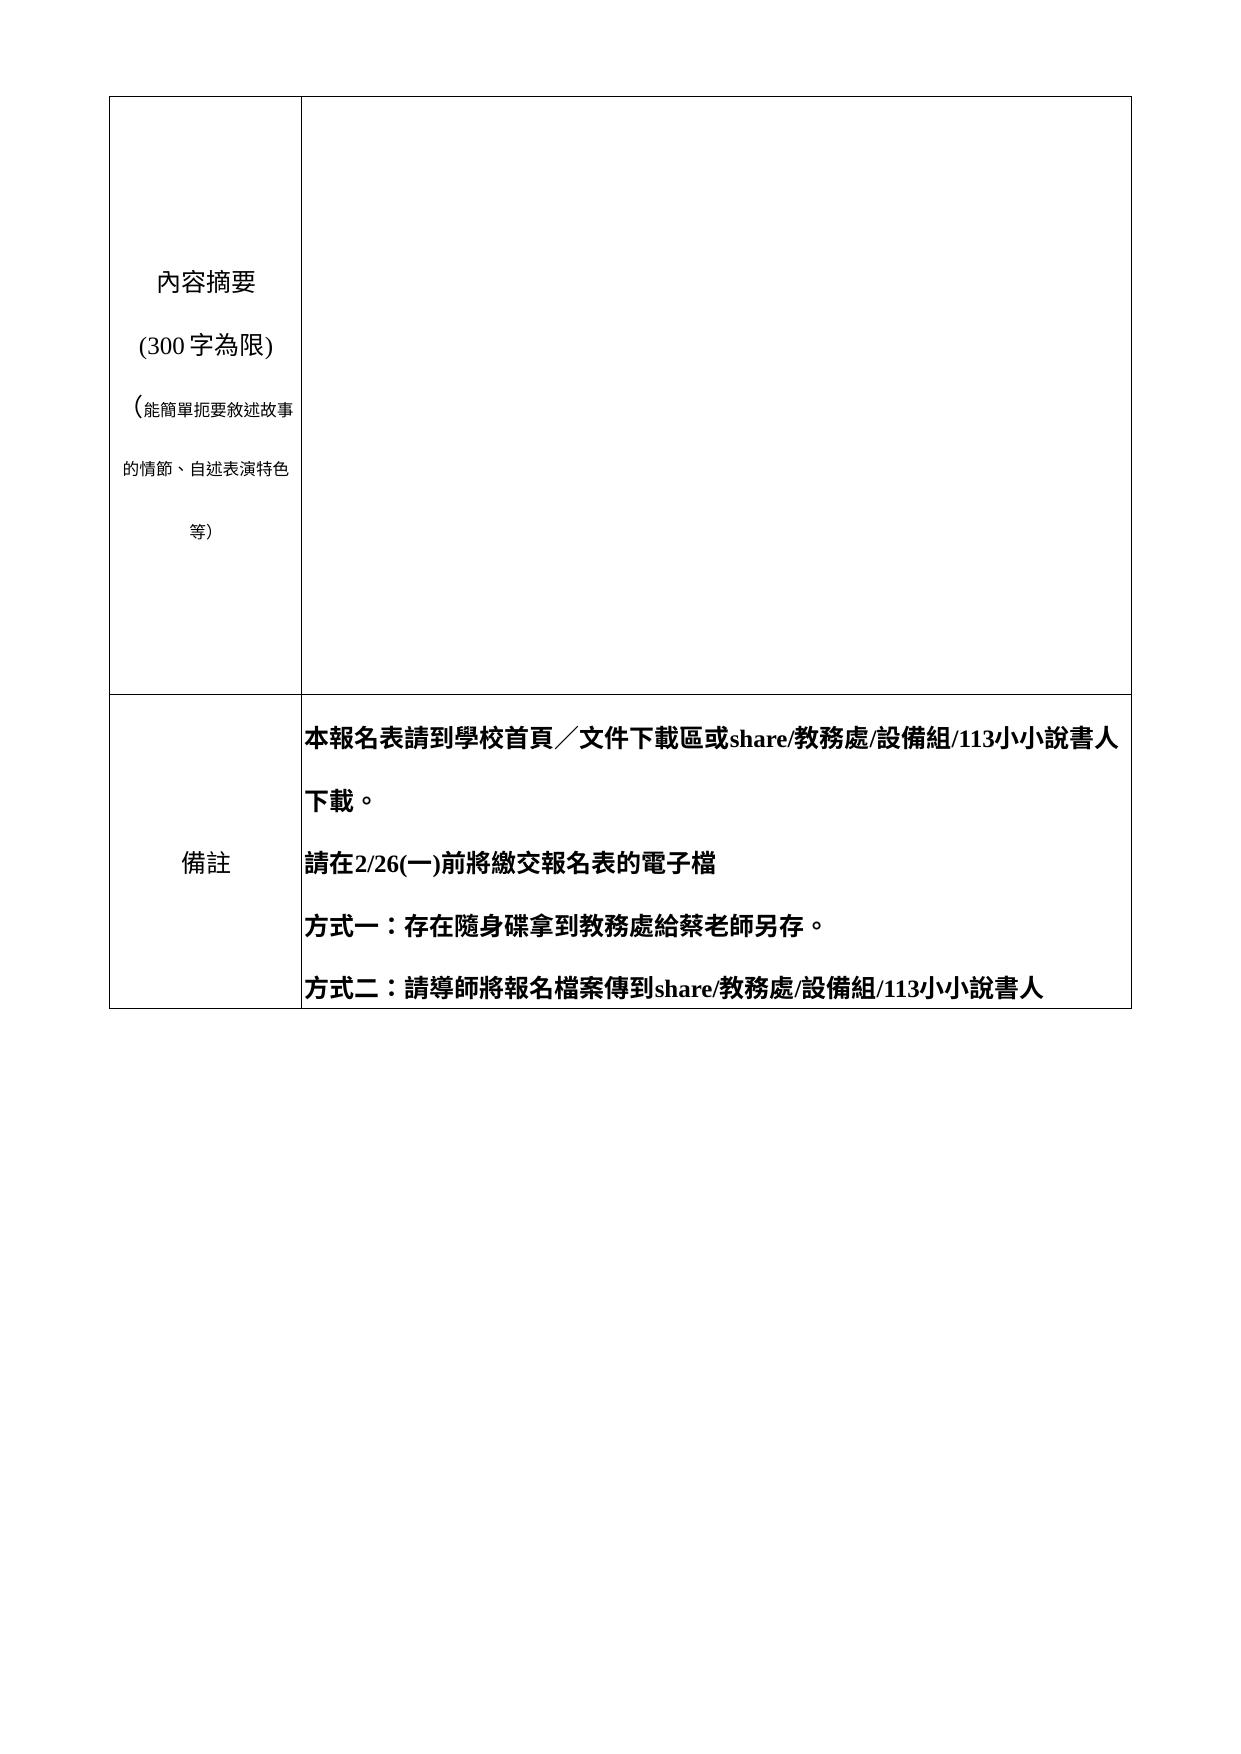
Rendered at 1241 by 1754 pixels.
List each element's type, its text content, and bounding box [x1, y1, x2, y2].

table_cell 本報名表請到學校首頁／文件下載區或share/教務處/設備組/113小小說書人 下載。 請在2/26(一)前將繳交報名表的電子檔 方式一：存在隨身碟拿到教務處給蔡老師另存。 方式二：請導師將報名檔案傳到share/教務處/設備組/113小小說書人 [302, 695, 1131, 1008]
table_cell [302, 97, 1131, 694]
table_cell 內容摘要 (300字為限) （能簡單扼要敘述故事的情節、自述表演特色等） [110, 97, 301, 694]
table_cell 備註 [110, 695, 301, 1008]
